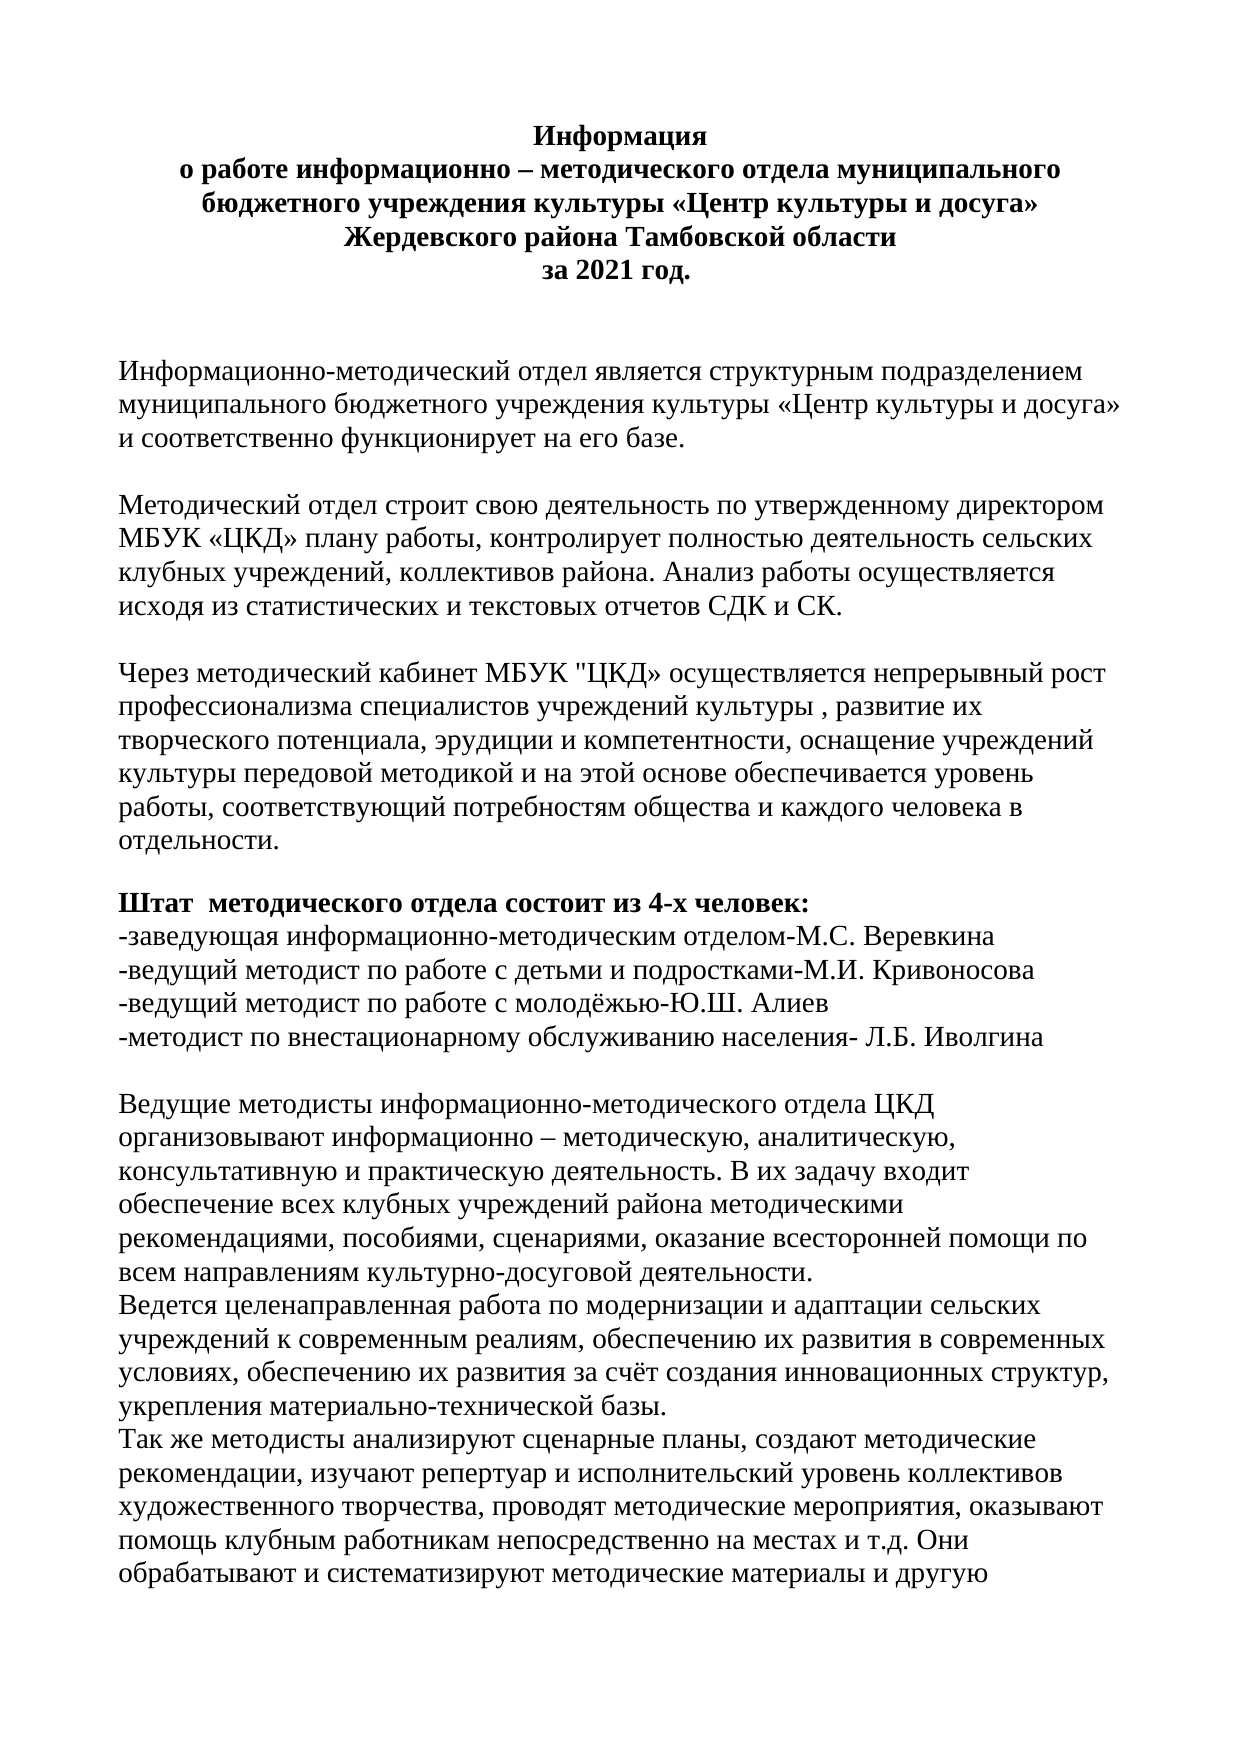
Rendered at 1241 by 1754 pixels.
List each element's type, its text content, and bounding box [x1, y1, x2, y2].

text Методический отдел строит свою деятельность по утвержденному директором МБУК «ЦКД» плану работы, контролирует полностью деятельность сельских клубных учреждений, коллективов района. Анализ работы осуществляется исходя из статистических и текстовых отчетов СДК и СК. [118, 487, 1122, 621]
text -ведущий методист по работе с детьми и подростками-М.И. Кривоносова [118, 952, 1122, 985]
text -заведующая информационно-методическим отделом-М.С. Веревкина [118, 918, 1122, 952]
text Ведется целенаправленная работа по модернизации и адаптации сельских учреждений к современным реалиям, обеспечению их развития в современных условиях, обеспечению их развития за счёт создания инновационных структур, укрепления материально-технической базы. [118, 1287, 1122, 1421]
text -ведущий методист по работе с молодёжью-Ю.Ш. Алиев [118, 985, 1122, 1019]
text Информационно-методический отдел является структурным подразделением муниципального бюджетного учреждения культуры «Центр культуры и досуга» и соответственно функционирует на его базе. [118, 353, 1122, 453]
text -методист по внестационарному обслуживанию населения- Л.Б. Иволгина [118, 1019, 1122, 1052]
text Ведущие методисты информационно-методического отдела ЦКД организовывают информационно – методическую, аналитическую, консультативную и практическую деятельность. В их задачу входит обеспечение всех клубных учреждений района методическими рекомендациями, пособиями, сценариями, оказание всесторонней помощи по всем направлениям культурно-досуговой деятельности. [118, 1086, 1122, 1287]
text Через методический кабинет МБУК "ЦКД» осуществляется непрерывный рост профессионализма специалистов учреждений культуры , развитие их творческого потенциала, эрудиции и компетентности, оснащение учреждений культуры передовой методикой и на этой основе обеспечивается уровень работы, соответствующий потребностям общества и каждого человека в отдельности. [118, 655, 1122, 856]
text о работе информационно – методического отдела муниципального бюджетного учреждения культуры «Центр культуры и досуга» Жердевского района Тамбовской области [118, 152, 1122, 252]
text Информация [118, 118, 1122, 152]
text Так же методисты анализируют сценарные планы, создают методические рекомендации, изучают репертуар и исполнительский уровень коллективов художественного творчества, проводят методические мероприятия, оказывают помощь клубным работникам непосредственно на местах и т.д. Они обрабатывают и систематизируют методические материалы и другую [118, 1421, 1122, 1589]
text за 2021 год. [118, 252, 1122, 286]
text Штат методического отдела состоит из 4-х человек: [118, 885, 1122, 918]
